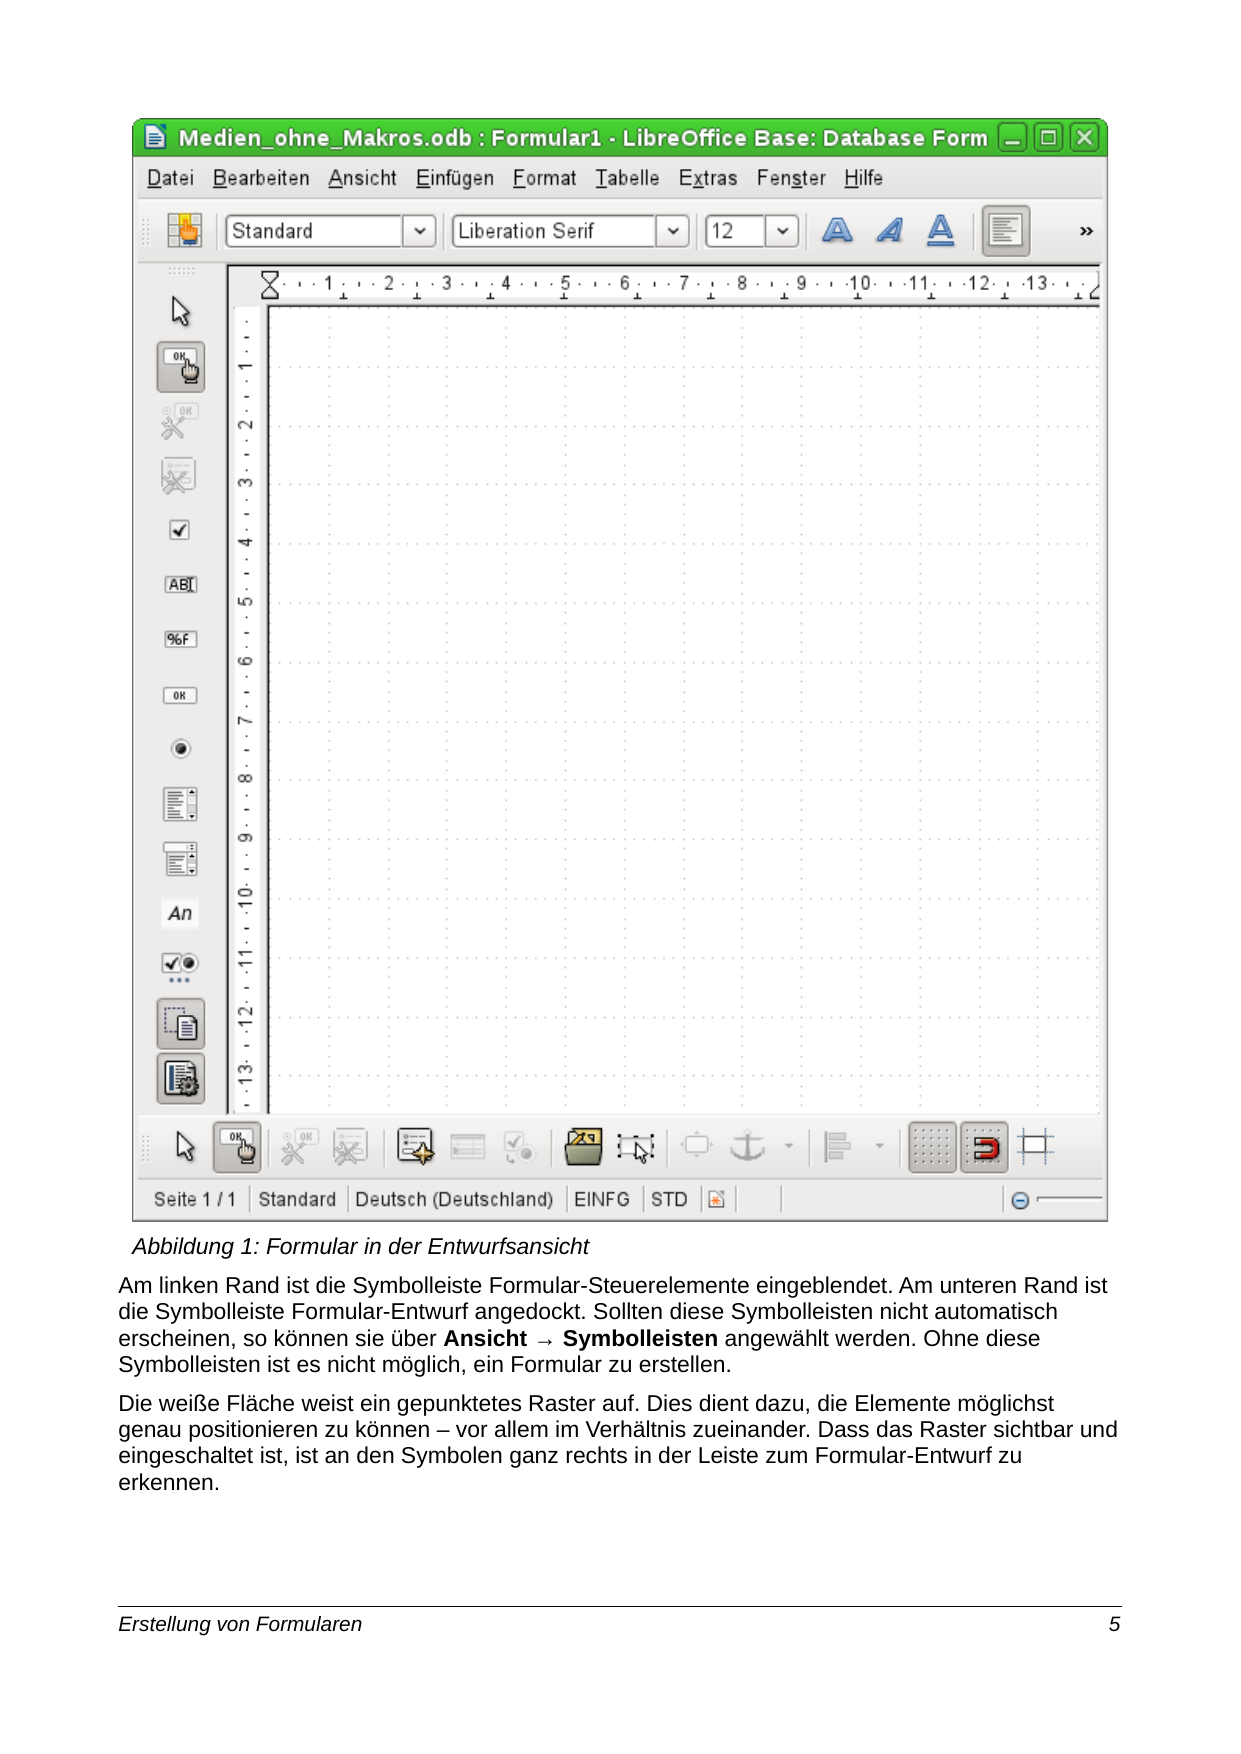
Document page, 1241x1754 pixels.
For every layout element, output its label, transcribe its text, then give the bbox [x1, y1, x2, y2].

text Die weiße Fläche weist ein gepunktetes Raster auf. Dies dient dazu, die Elemente möglichst genau positionieren zu können – vor allem im Verhältnis zueinander. Dass das Raster sichtbar und eingeschaltet ist, ist an den Symbolen ganz rechts in der Leiste zum Formular-Entwurf zu erkennen. [118, 1390, 1122, 1495]
text Abbildung 1: Formular in der Entwurfsansicht [132, 1222, 1108, 1259]
text Am linken Rand ist die Symbolleiste Formular-Steuerelemente eingeblendet. Am unteren Rand ist die Symbolleiste Formular-Entwurf angedockt. Sollten diese Symbolleisten nicht automatisch erscheinen, so können sie über Ansicht → Symbolleisten angewählt werden. Ohne diese Symbolleisten ist es nicht möglich, ein Formular zu erstellen. [118, 1272, 1122, 1377]
picture [132, 118, 1109, 1222]
